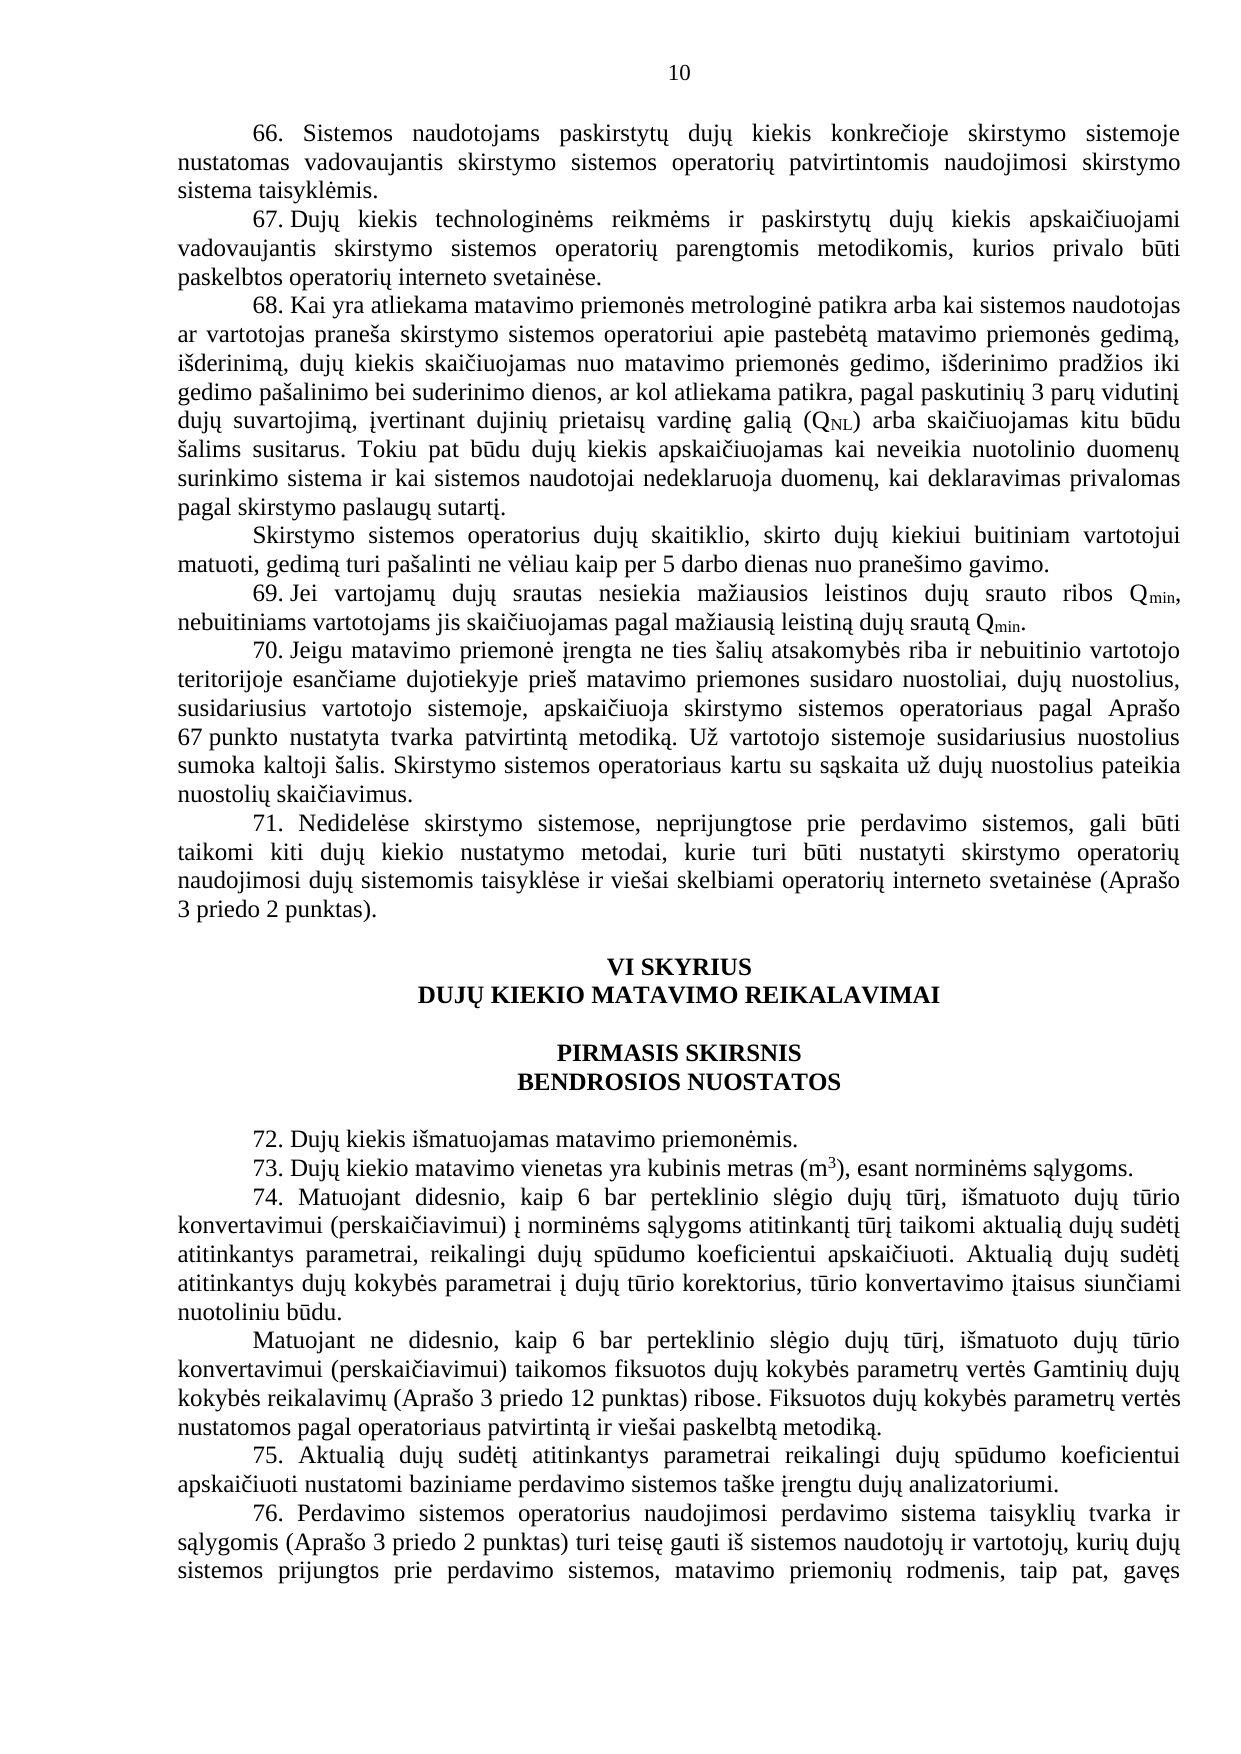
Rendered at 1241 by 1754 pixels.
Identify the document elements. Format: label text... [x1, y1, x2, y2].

text 75. Aktualią dujų sudėtį atitinkantys parametrai reikalingi dujų spūdumo koeficientui apskaičiuoti nustatomi baziniame perdavimo sistemos taške įrengtu dujų analizatoriumi. [177, 1441, 1181, 1498]
text PIRMASIS SKIRSNIS [177, 1038, 1181, 1067]
text 73. Dujų kiekio matavimo vienetas yra kubinis metras (m3), esant norminėms sąlygoms. [177, 1153, 1181, 1182]
text VI SKYRIUS [177, 952, 1181, 981]
text 72. Dujų kiekis išmatuojamas matavimo priemonėmis. [177, 1124, 1181, 1153]
text 69. Jei vartojamų dujų srautas nesiekia mažiausios leistinos dujų srauto ribos Qmin, nebuitiniams vartotojams jis skaičiuojamas pagal mažiausią leistiną dujų srautą Qmin. [177, 578, 1181, 636]
text 71. Nedidelėse skirstymo sistemose, neprijungtose prie perdavimo sistemos, gali būti taikomi kiti dujų kiekio nustatymo metodai, kurie turi būti nustatyti skirstymo operatorių naudojimosi dujų sistemomis taisyklėse ir viešai skelbiami operatorių interneto svetainėse (Aprašo 3 priedo 2 punktas). [177, 808, 1181, 923]
text 66. Sistemos naudotojams paskirstytų dujų kiekis konkrečioje skirstymo sistemoje nustatomas vadovaujantis skirstymo sistemos operatorių patvirtintomis naudojimosi skirstymo sistema taisyklėmis. [177, 118, 1181, 204]
text BENDROSIOS NUOSTATOS [177, 1067, 1181, 1096]
text 74. Matuojant didesnio, kaip 6 bar perteklinio slėgio dujų tūrį, išmatuoto dujų tūrio konvertavimui (perskaičiavimui) į norminėms sąlygoms atitinkantį tūrį taikomi aktualią dujų sudėtį atitinkantys parametrai, reikalingi dujų spūdumo koeficientui apskaičiuoti. Aktualią dujų sudėtį atitinkantys dujų kokybės parametrai į dujų tūrio korektorius, tūrio konvertavimo įtaisus siunčiami nuotoliniu būdu. [177, 1182, 1181, 1326]
text 76. Perdavimo sistemos operatorius naudojimosi perdavimo sistema taisyklių tvarka ir sąlygomis (Aprašo 3 priedo 2 punktas) turi teisę gauti iš sistemos naudotojų ir vartotojų, kurių dujų sistemos prijungtos prie perdavimo sistemos, matavimo priemonių rodmenis, taip pat, gavęs [177, 1498, 1181, 1584]
text 70. Jeigu matavimo priemonė įrengta ne ties šalių atsakomybės riba ir nebuitinio vartotojo teritorijoje esančiame dujotiekyje prieš matavimo priemones susidaro nuostoliai, dujų nuostolius, susidariusius vartotojo sistemoje, apskaičiuoja skirstymo sistemos operatoriaus pagal Aprašo 67 punkto nustatyta tvarka patvirtintą metodiką. Už vartotojo sistemoje susidariusius nuostolius sumoka kaltoji šalis. Skirstymo sistemos operatoriaus kartu su sąskaita už dujų nuostolius pateikia nuostolių skaičiavimus. [177, 636, 1181, 808]
text Matuojant ne didesnio, kaip 6 bar perteklinio slėgio dujų tūrį, išmatuoto dujų tūrio konvertavimui (perskaičiavimui) taikomos fiksuotos dujų kokybės parametrų vertės Gamtinių dujų kokybės reikalavimų (Aprašo 3 priedo 12 punktas) ribose. Fiksuotos dujų kokybės parametrų vertės nustatomos pagal operatoriaus patvirtintą ir viešai paskelbtą metodiką. [177, 1326, 1181, 1441]
text 67. Dujų kiekis technologinėms reikmėms ir paskirstytų dujų kiekis apskaičiuojami vadovaujantis skirstymo sistemos operatorių parengtomis metodikomis, kurios privalo būti paskelbtos operatorių interneto svetainėse. [177, 204, 1181, 291]
text Skirstymo sistemos operatorius dujų skaitiklio, skirto dujų kiekiui buitiniam vartotojui matuoti, gedimą turi pašalinti ne vėliau kaip per 5 darbo dienas nuo pranešimo gavimo. [177, 521, 1181, 578]
text DUJŲ KIEKIO MATAVIMO REIKALAVIMAI [177, 981, 1181, 1009]
text 68. Kai yra atliekama matavimo priemonės metrologinė patikra arba kai sistemos naudotojas ar vartotojas praneša skirstymo sistemos operatoriui apie pastebėtą matavimo priemonės gedimą, išderinimą, dujų kiekis skaičiuojamas nuo matavimo priemonės gedimo, išderinimo pradžios iki gedimo pašalinimo bei suderinimo dienos, ar kol atliekama patikra, pagal paskutinių 3 parų vidutinį dujų suvartojimą, įvertinant dujinių prietaisų vardinę galią (QNL) arba skaičiuojamas kitu būdu šalims susitarus. Tokiu pat būdu dujų kiekis apskaičiuojamas kai neveikia nuotolinio duomenų surinkimo sistema ir kai sistemos naudotojai nedeklaruoja duomenų, kai deklaravimas privalomas pagal skirstymo paslaugų sutartį. [177, 291, 1181, 521]
